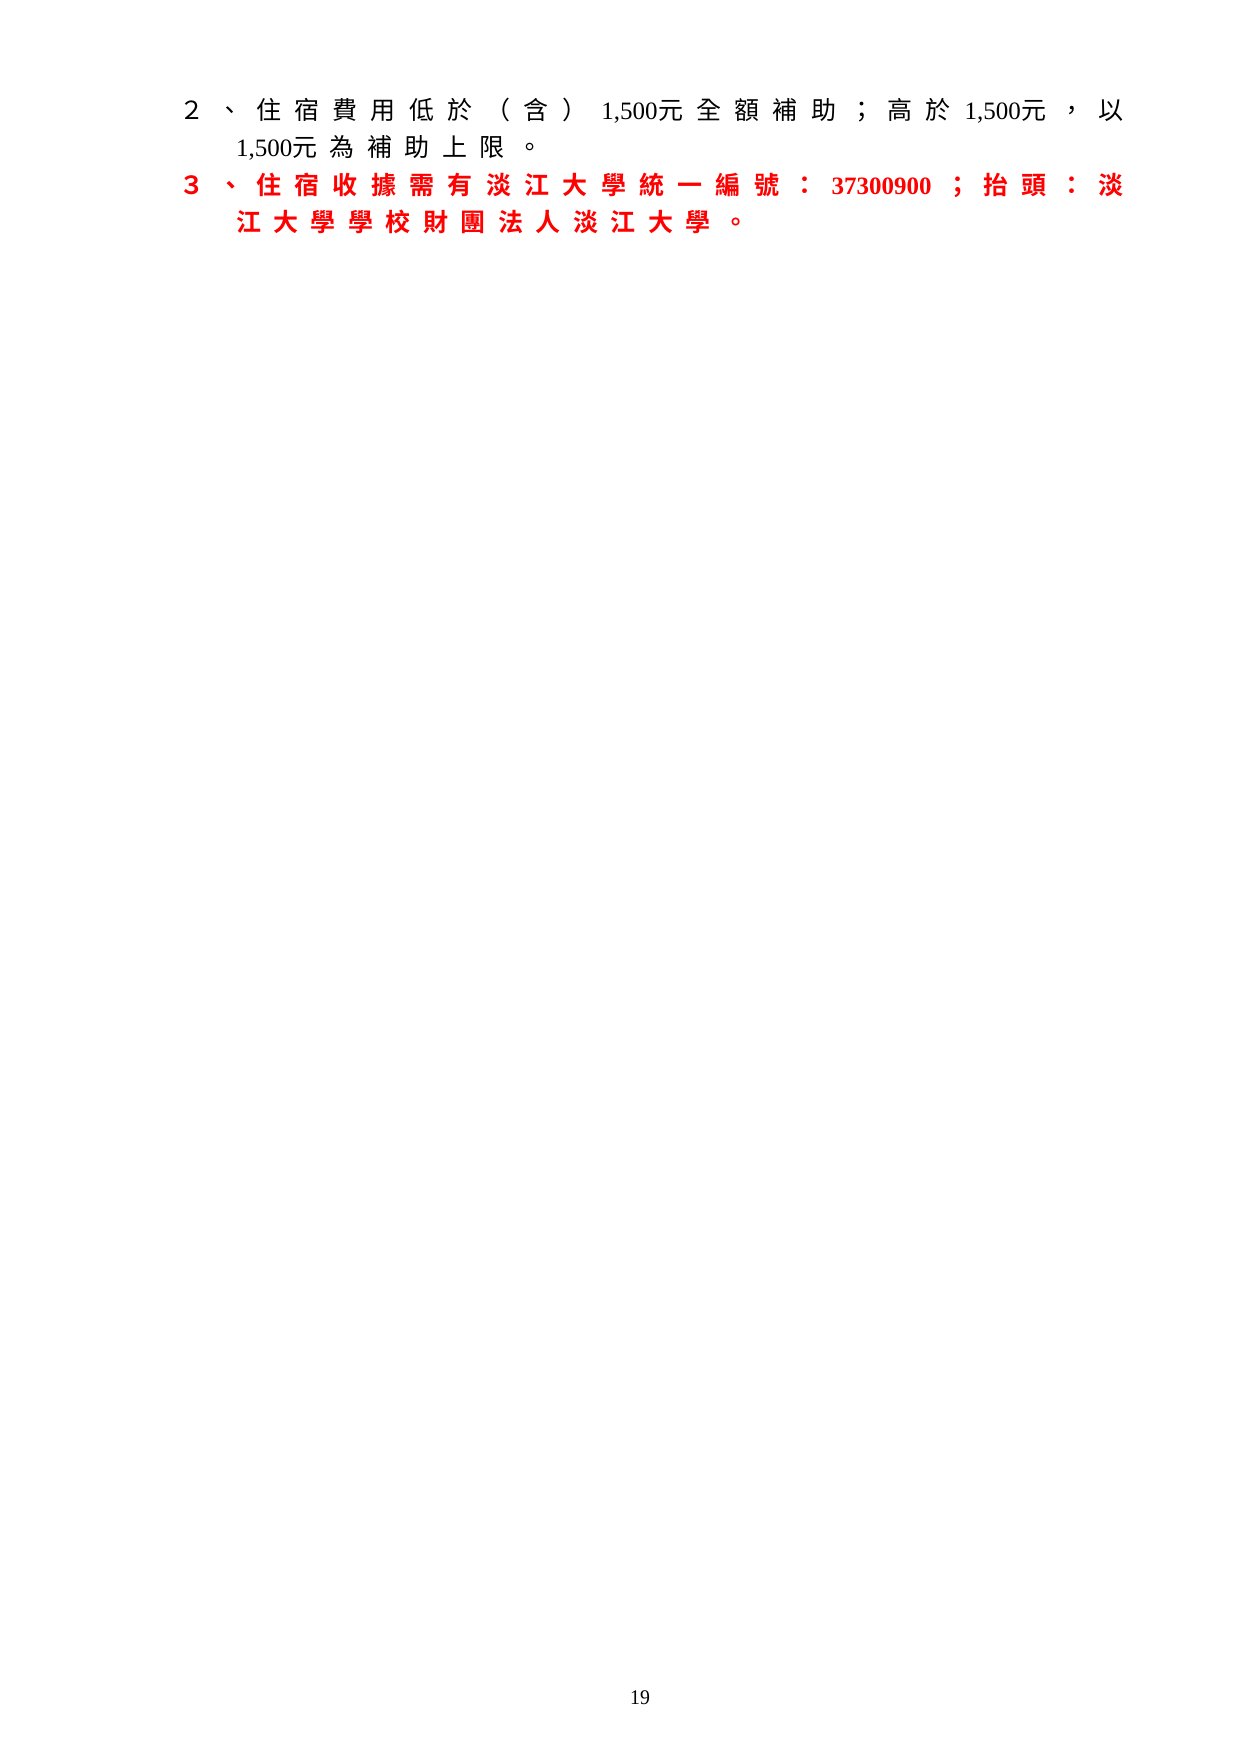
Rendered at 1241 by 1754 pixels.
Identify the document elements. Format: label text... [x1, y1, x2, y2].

text ３、住宿收據需有淡江大學統一編號：37300900；抬頭：淡江大學學校財團法人淡江大學。 [176, 164, 1136, 239]
text ２、住宿費用低於（含）1,500元全額補助；高於1,500元，以1,500元為補助上限。 [176, 89, 1136, 164]
